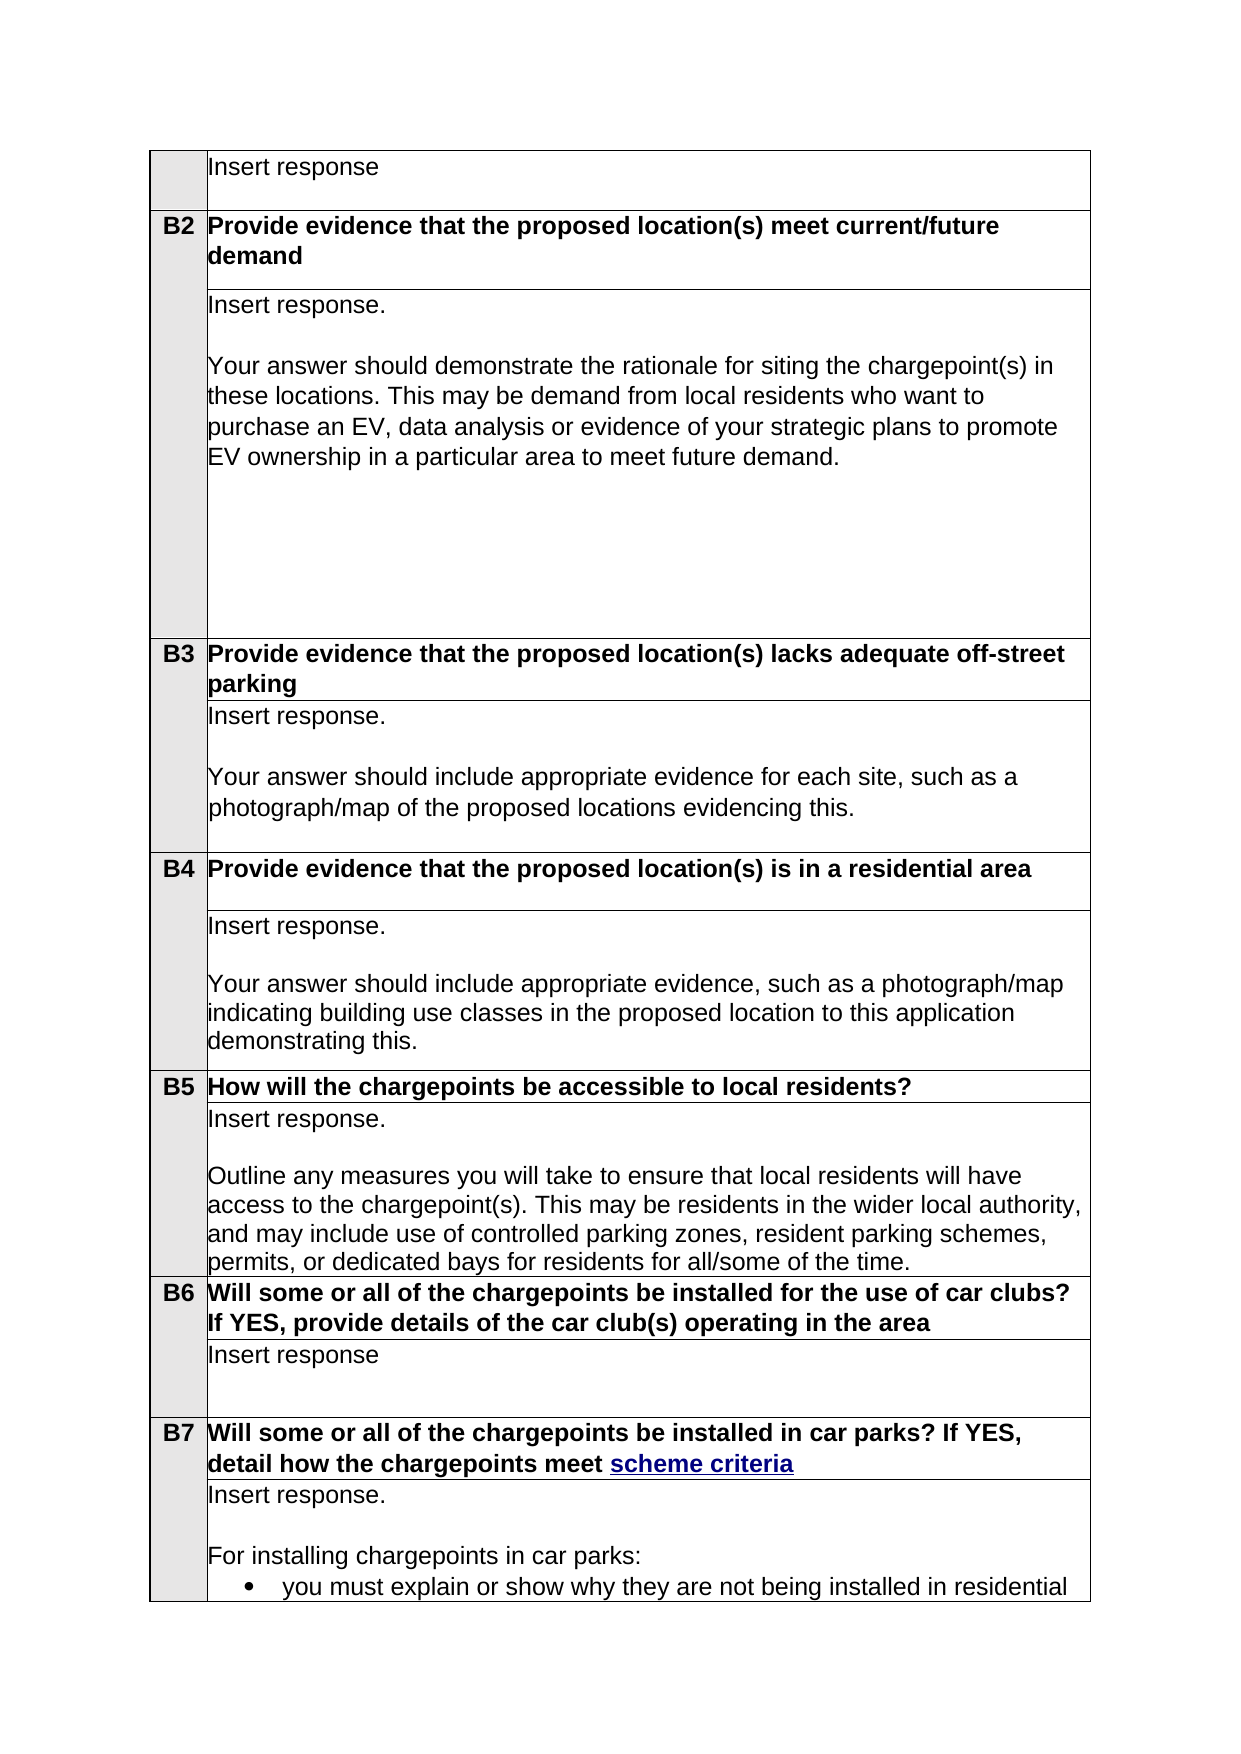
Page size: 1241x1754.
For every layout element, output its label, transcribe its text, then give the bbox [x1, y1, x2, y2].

table_cell B7 [151, 1418, 207, 1601]
table_cell Provide evidence that the proposed location(s) meet current/future demand [208, 211, 1090, 288]
table_cell Insert response. Outline any measures you will take to ensure that local residents will have access to the chargepoint(s). This may be residents in the wider local authority, and may include use of controlled parking zones, resident parking schemes, permits, or dedicated bays for residents for all/some of the time. [208, 1103, 1090, 1276]
table_cell B4 [151, 853, 207, 1070]
table_cell Insert response [208, 1340, 1090, 1417]
table_cell B5 [151, 1071, 207, 1276]
table_cell B2 [151, 211, 207, 637]
table_cell How will the chargepoints be accessible to local residents? [208, 1071, 1090, 1102]
table_header [151, 151, 207, 209]
table_cell Provide evidence that the proposed location(s) lacks adequate off-street parking [208, 639, 1090, 700]
table_cell Insert response [208, 151, 1090, 209]
table_cell Insert response. Your answer should include appropriate evidence, such as a photograph/map indicating building use classes in the proposed location to this application demonstrating this. [208, 911, 1090, 1070]
table_cell Insert response. Your answer should include appropriate evidence for each site, such as a photograph/map of the proposed locations evidencing this. [208, 701, 1090, 852]
table_cell B6 [151, 1277, 207, 1417]
table_cell Insert response. For installing chargepoints in car parks: you must explain or show why they are not being installed in residential streets you must either own the car park, or have a long-term lease arrangement in place Detail how the chargepoints will be accessible to local residents. Include information on overnight access, any ‘maximum stay’ times, and any plans for dedicated EV parking bays. [208, 1480, 1090, 1601]
table_cell B3 [151, 639, 207, 852]
table_cell Will some or all of the chargepoints be installed in car parks? If YES, detail how the chargepoints meet scheme criteria [208, 1418, 1090, 1479]
table_cell Insert response. Your answer should demonstrate the rationale for siting the chargepoint(s) in these locations. This may be demand from local residents who want to purchase an EV, data analysis or evidence of your strategic plans to promote EV ownership in a particular area to meet future demand. [208, 290, 1090, 637]
table_cell Provide evidence that the proposed location(s) is in a residential area [208, 853, 1090, 910]
table_cell Will some or all of the chargepoints be installed for the use of car clubs? If YES, provide details of the car club(s) operating in the area [208, 1277, 1090, 1338]
